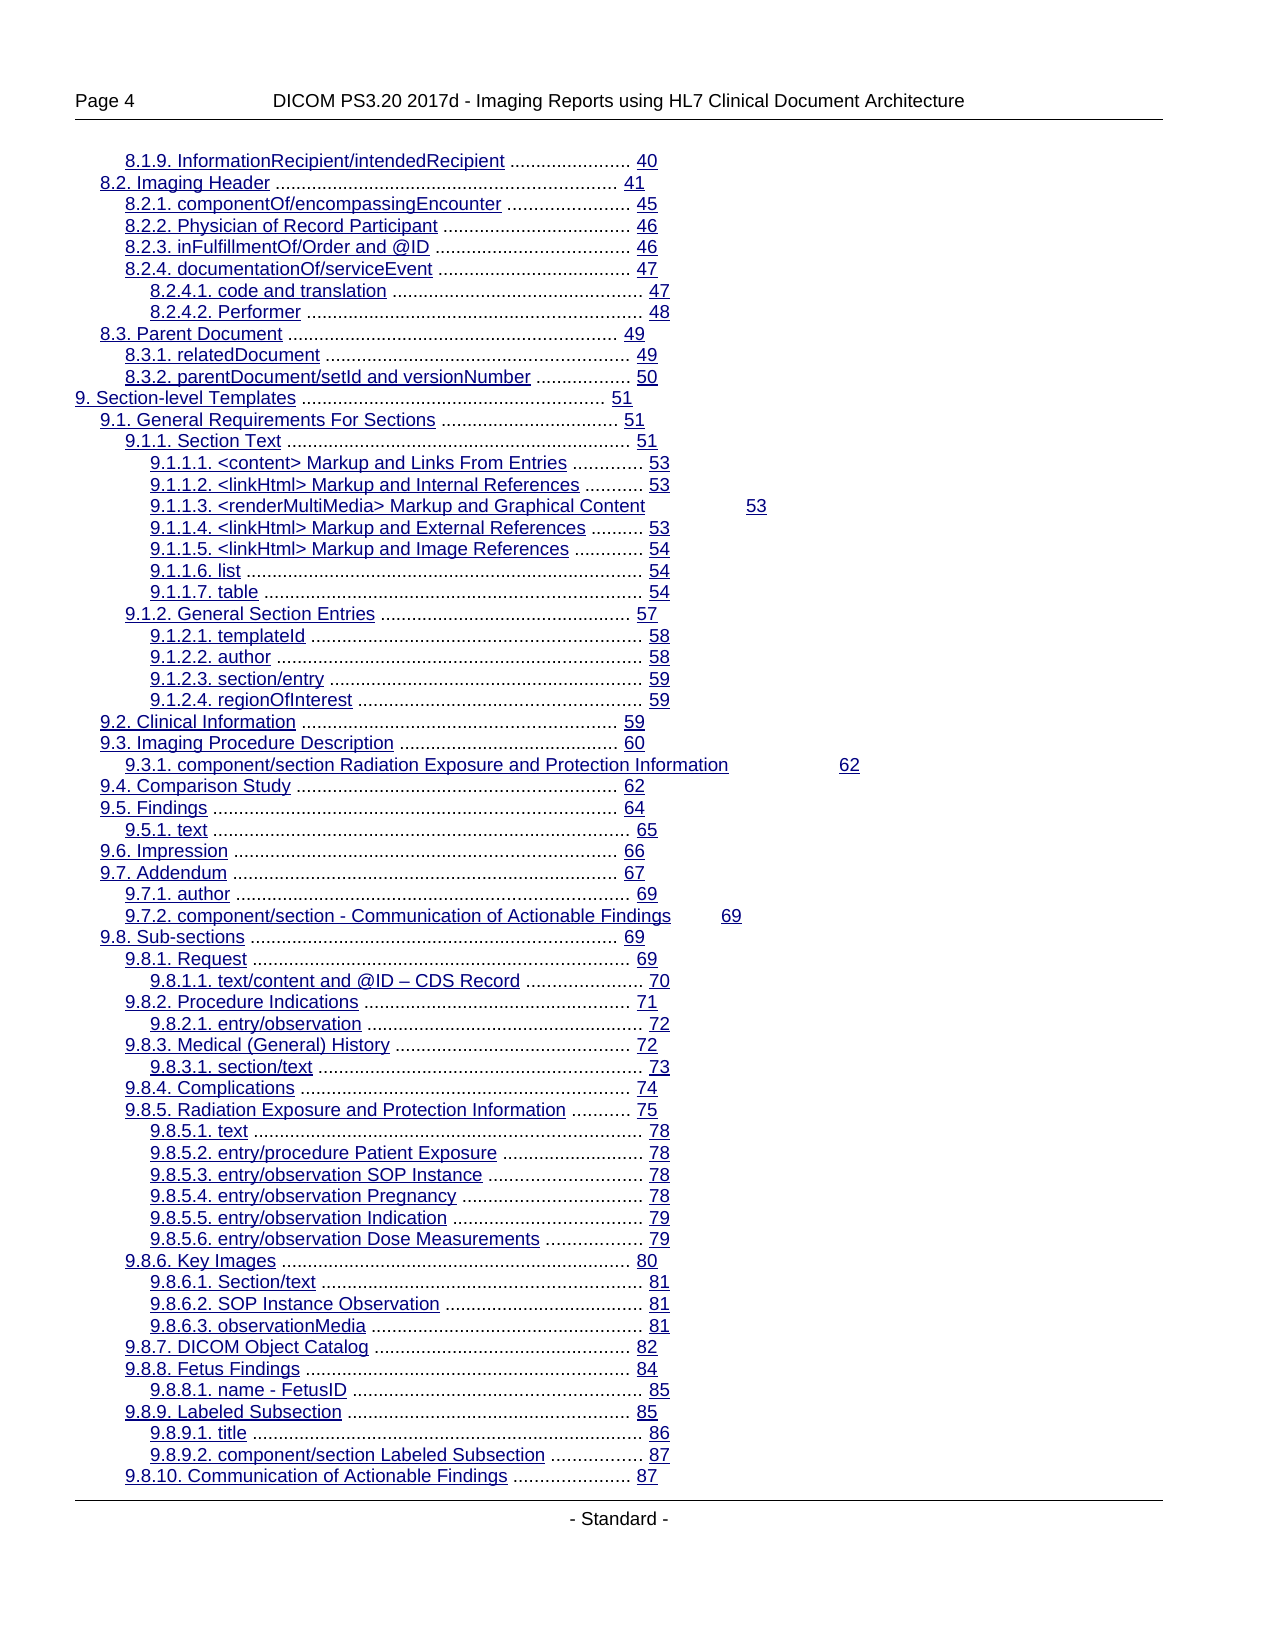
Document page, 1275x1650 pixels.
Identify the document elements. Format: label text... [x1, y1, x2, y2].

text 9.8.2.1. entry/observation 0 [150, 1012, 1137, 1034]
text 9.8.6.3. observationMedia 0 [150, 1314, 1137, 1336]
text 8.1.9. InformationRecipient/intendedRecipient 0 [125, 150, 1137, 172]
text 8.2.4. documentationOf/serviceEvent 0 [125, 258, 1137, 279]
text 9.8.6.2. SOP Instance Observation 0 [150, 1293, 1137, 1314]
text 9.8.10. Communication of Actionable Findings 0 [125, 1465, 1137, 1487]
text 9.1.1.7. table 0 [150, 581, 1137, 603]
text 9.8.5.1. text 0 [150, 1120, 1137, 1142]
text 9.5.1. text 0 [125, 818, 1137, 840]
text 9. Section-level Templates 0 [75, 387, 1137, 409]
text 9.8.5.5. entry/observation Indication 0 [150, 1207, 1137, 1228]
text 9.8.3. Medical (General) History 0 [125, 1034, 1137, 1056]
text 9.1.1.2. <linkHtml> Markup and Internal References 0 [150, 473, 1137, 495]
text 9.8.8.1. name - FetusID 0 [150, 1379, 1137, 1401]
text 9.8.9. Labeled Subsection 0 [125, 1401, 1137, 1422]
text 8.2.1. componentOf/encompassingEncounter 0 [125, 193, 1137, 215]
text 8.2.3. inFulfillmentOf/Order and @ID 0 [125, 236, 1137, 258]
text 9.8.5.4. entry/observation Pregnancy 0 [150, 1185, 1137, 1207]
text 9.7. Addendum 0 [100, 862, 1137, 883]
text 9.1.1. Section Text 0 [125, 430, 1137, 452]
text 9.1.1.6. list 0 [150, 560, 1137, 581]
text 9.8.5. Radiation Exposure and Protection Information 0 [125, 1099, 1137, 1120]
text 8.2.4.1. code and translation 0 [150, 279, 1137, 301]
text 9.7.1. author 0 [125, 883, 1137, 905]
text 9.1.1.1. <content> Markup and Links From Entries 0 [150, 452, 1137, 473]
text 9.8.7. DICOM Object Catalog 0 [125, 1336, 1137, 1357]
text 8.2. Imaging Header 0 [100, 172, 1137, 193]
text 9.8.2. Procedure Indications 0 [125, 991, 1137, 1012]
text 9.1.1.5. <linkHtml> Markup and Image References 0 [150, 538, 1137, 560]
text 9.7.2. component/section - Communication of Actionable Findings 0 [125, 905, 1137, 926]
text 9.1. General Requirements For Sections 0 [100, 409, 1137, 430]
text 9.5. Findings 0 [100, 797, 1137, 818]
text 9.1.2.2. author 0 [150, 646, 1137, 667]
text 9.8. Sub-sections 0 [100, 926, 1137, 948]
text 9.8.3.1. section/text 0 [150, 1056, 1137, 1077]
text 9.8.5.2. entry/procedure Patient Exposure 0 [150, 1142, 1137, 1163]
text 9.1.1.4. <linkHtml> Markup and External References 0 [150, 517, 1137, 538]
text 9.3.1. component/section Radiation Exposure and Protection Information 0 [125, 754, 1137, 775]
text 8.2.2. Physician of Record Participant 0 [125, 215, 1137, 236]
text 9.8.8. Fetus Findings 0 [125, 1357, 1137, 1379]
text 9.8.6.1. Section/text 0 [150, 1271, 1137, 1293]
text 9.8.1.1. text/content and @ID – CDS Record 0 [150, 969, 1137, 991]
text 9.8.5.3. entry/observation SOP Instance 0 [150, 1163, 1137, 1185]
text 9.4. Comparison Study 0 [100, 775, 1137, 797]
text 8.2.4.2. Performer 0 [150, 301, 1137, 322]
text 9.8.9.1. title 0 [150, 1422, 1137, 1444]
text 9.1.2. General Section Entries 0 [125, 603, 1137, 624]
text 9.8.6. Key Images 0 [125, 1250, 1137, 1271]
text 9.1.2.4. regionOfInterest 0 [150, 689, 1137, 711]
text 9.8.4. Complications 0 [125, 1077, 1137, 1099]
text 9.6. Impression 0 [100, 840, 1137, 862]
text 9.1.1.3. <renderMultiMedia> Markup and Graphical Content 0 [150, 495, 1137, 517]
text 9.1.2.3. section/entry 0 [150, 667, 1137, 689]
text 8.3. Parent Document 0 [100, 322, 1137, 344]
text 9.8.9.2. component/section Labeled Subsection 0 [150, 1444, 1137, 1465]
text 9.3. Imaging Procedure Description 0 [100, 732, 1137, 754]
text 9.2. Clinical Information 0 [100, 711, 1137, 732]
text 9.1.2.1. templateId 0 [150, 624, 1137, 646]
text 8.3.1. relatedDocument 0 [125, 344, 1137, 366]
text 8.3.2. parentDocument/setId and versionNumber 0 [125, 366, 1137, 387]
text 9.8.5.6. entry/observation Dose Measurements 0 [150, 1228, 1137, 1250]
text 9.8.1. Request 0 [125, 948, 1137, 969]
